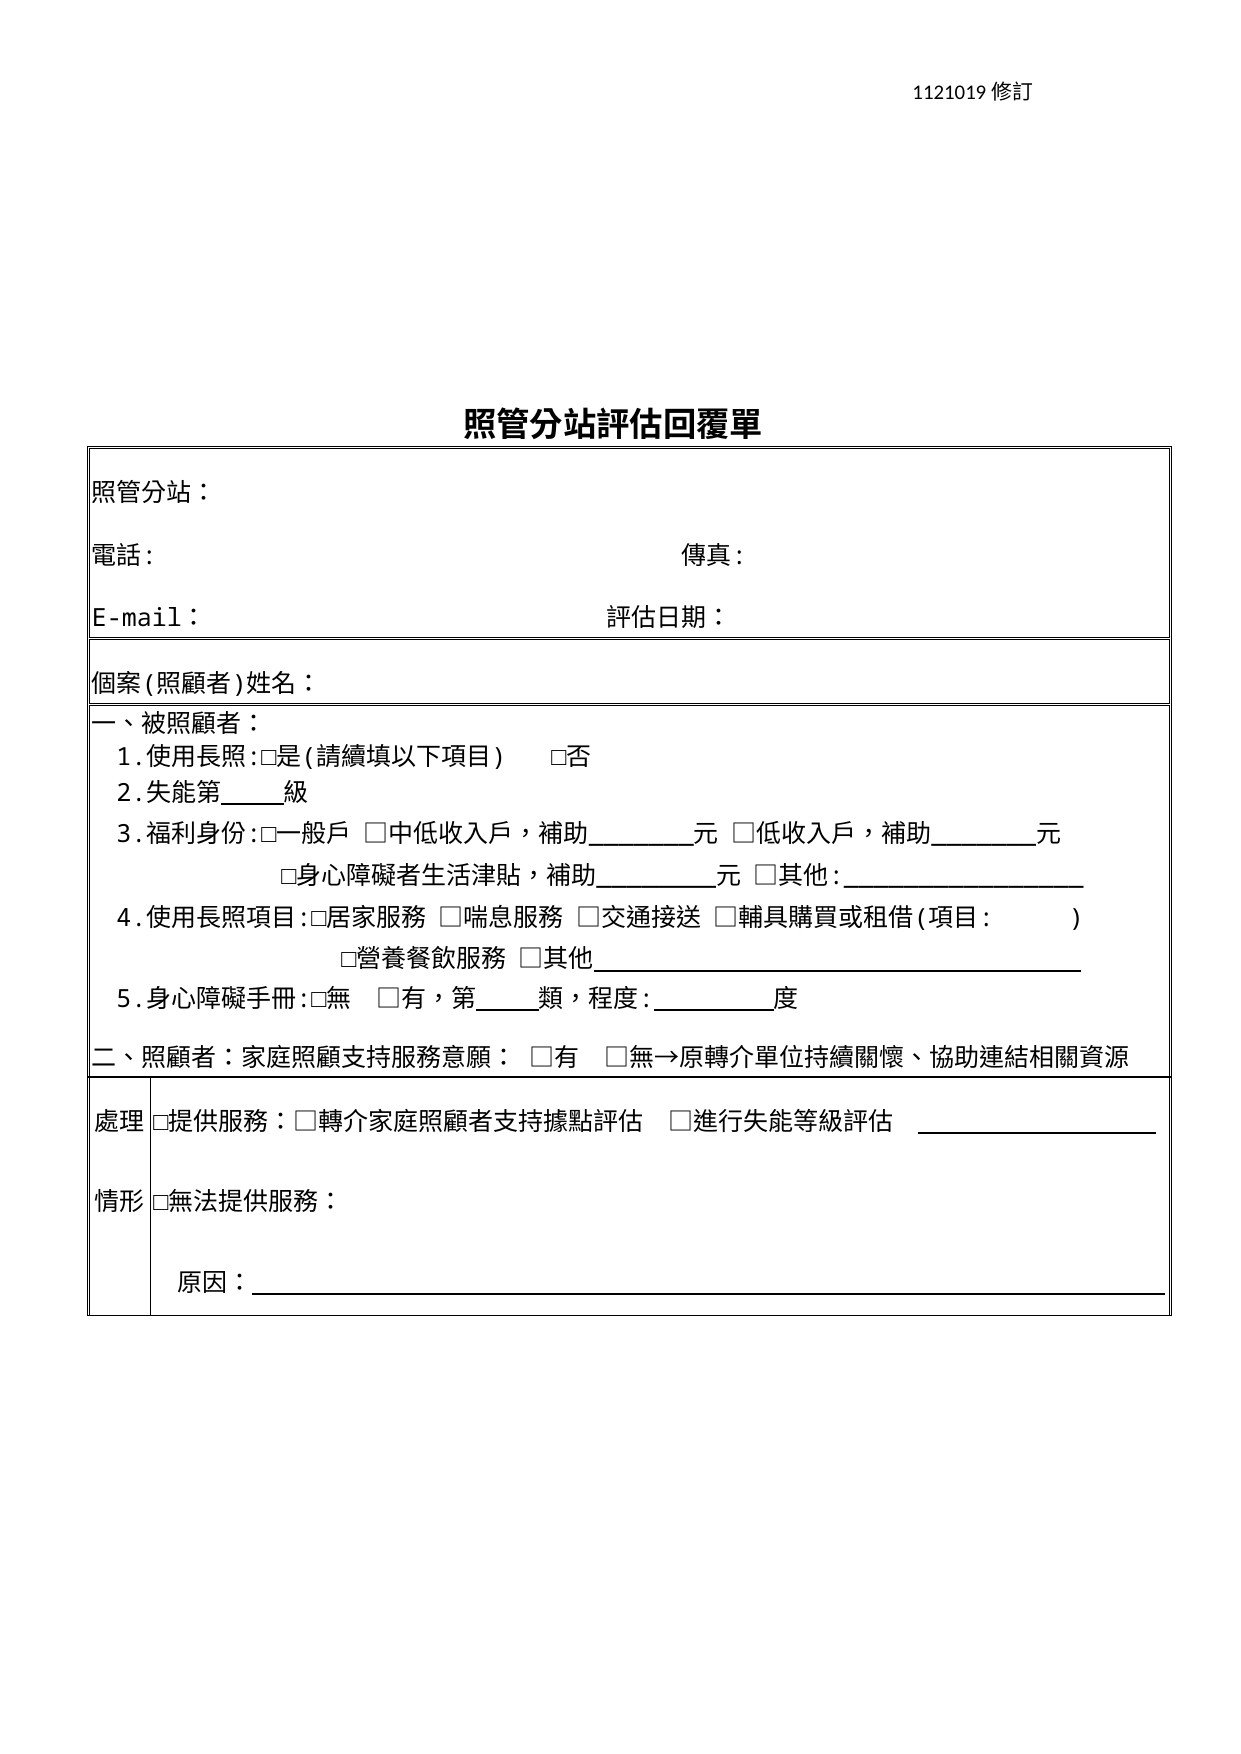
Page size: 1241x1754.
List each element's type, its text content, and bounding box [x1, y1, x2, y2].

table_cell □提供服務：□轉介家庭照顧者支持據點評估 □進行失能等級評估 □無法提供服務： 原因： [151, 1078, 1169, 1315]
table_header 照管分站： 電話: 傳真: E-mail： 評估日期： [90, 449, 1169, 637]
table_cell 處理 情形 [90, 1078, 150, 1315]
table_cell 個案(照顧者)姓名： [90, 640, 1169, 702]
text 照管分站評估回覆單 [89, 398, 1137, 446]
table_cell 一、被照顧者： 1.使用長照:□是(請續填以下項目) □否 2.失能第 級 3.福利身份:□一般戶 □中低收入戶，補助_______元 □低收入戶，補助_______元 □身心障礙者生活津貼，補助­­________元 □其他:________________ 4.使用長照項目:□居家服務 □喘息服務 □交通接送 □輔具購買或租借(項目: ) □營養餐飲服務 □其他 5.身心障礙手冊:□無 □有，第 類，程度: 度 二、照顧者：家庭照顧支持服務意願： □有 □無→原轉介單位持續關懷、協助連結相關資源 [90, 706, 1169, 1076]
